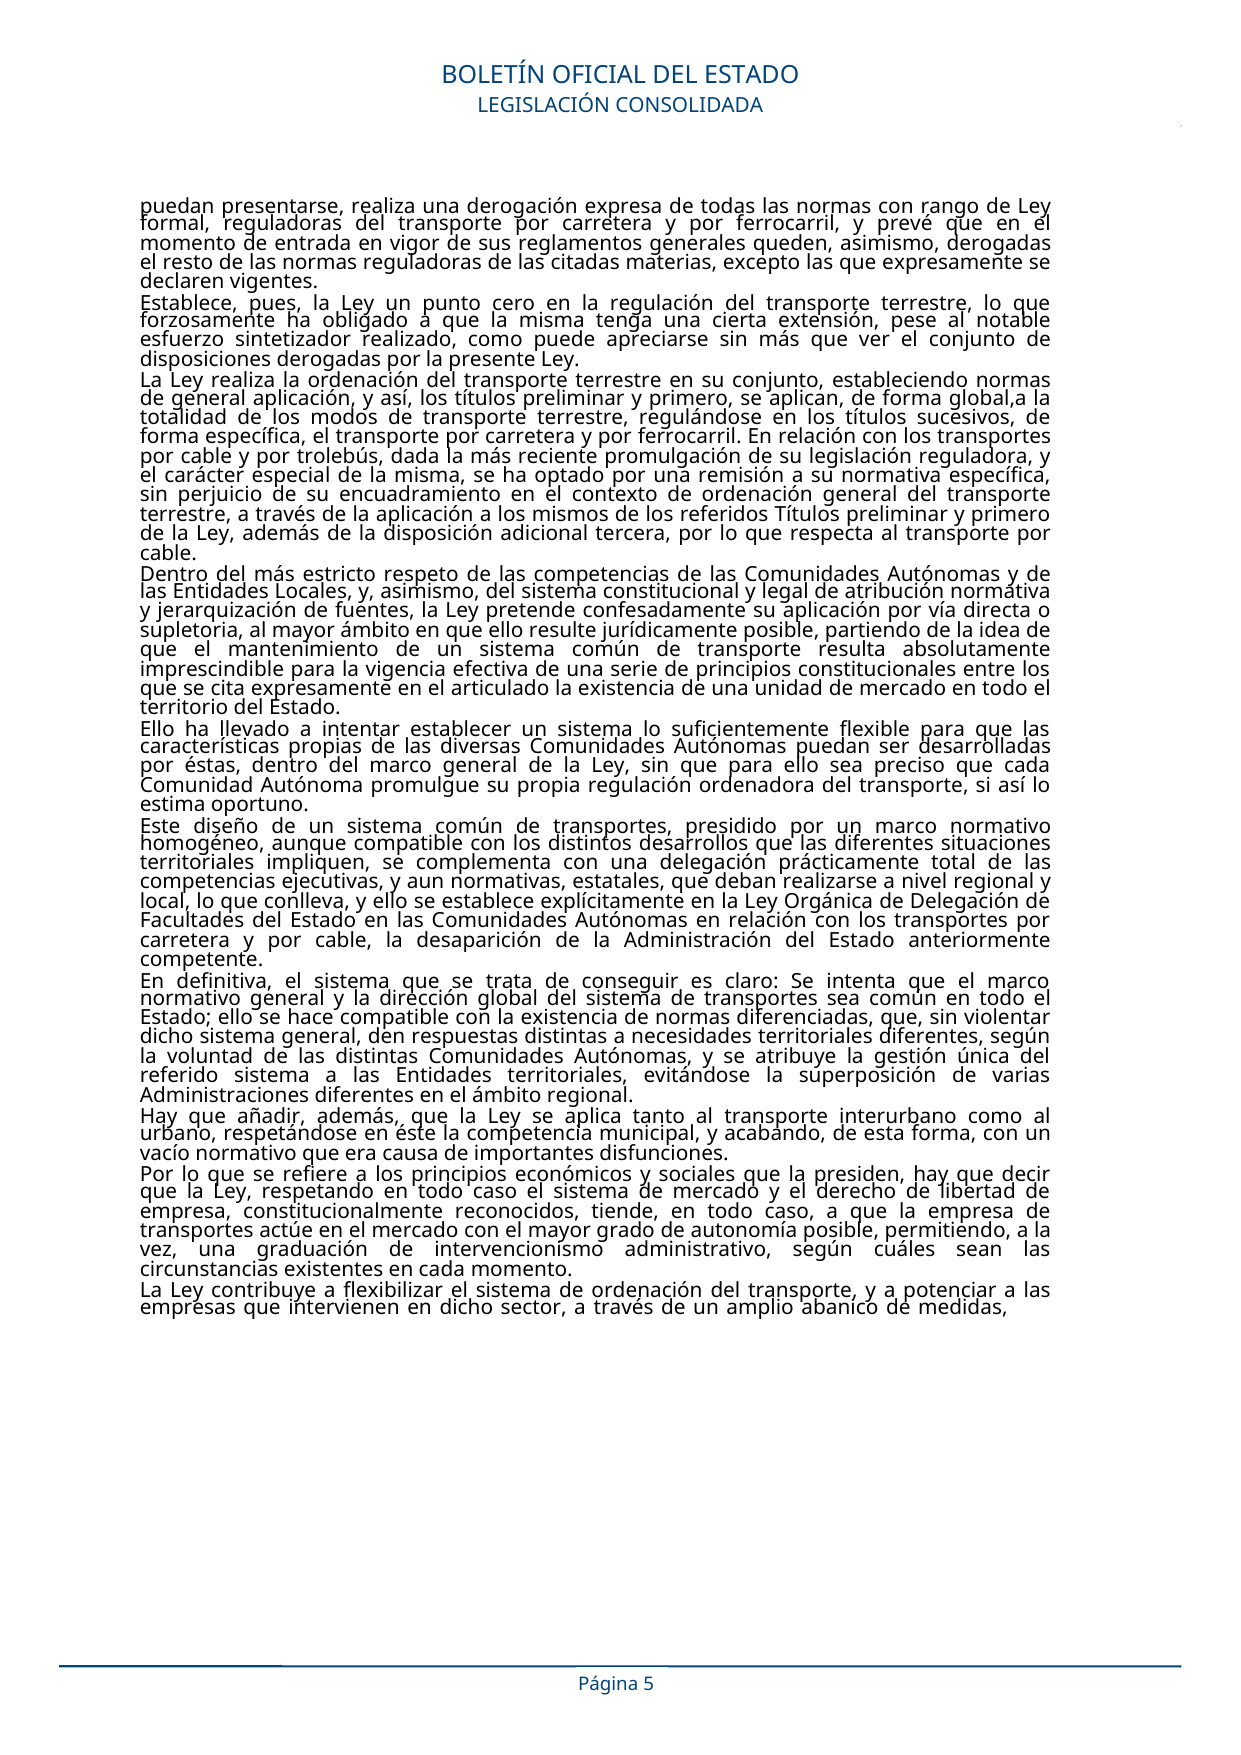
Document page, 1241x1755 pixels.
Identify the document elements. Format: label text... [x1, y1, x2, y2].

text Dentro del más estricto respeto de las competencias de las Comunidades Autónomas y de las Entidades Locales, y, asimismo, del sistema constitucional y legal de atribución normativa y jerarquización de fuentes, la Ley pretende confesadamente su aplicación por vía directa o supletoria, al mayor ámbito en que ello resulte jurídicamente posible, partiendo de la idea de que el mantenimiento de un sistema común de transporte resulta absolutamente imprescindible para la vigencia efectiva de una serie de principios constitucionales entre los que se cita expresamente en el articulado la existencia de una unidad de mercado en todo el territorio del Estado. [139, 566, 1052, 721]
text Establece, pues, la Ley un punto cero en la regulación del transporte terrestre, lo que forzosamente ha obligado a que la misma tenga una cierta extensión, pese al notable esfuerzo sintetizador realizado, como puede apreciarse sin más que ver el conjunto de disposiciones derogadas por la presente Ley. [139, 295, 1052, 372]
text Este diseño de un sistema común de transportes, presidido por un marco normativo homogéneo, aunque compatible con los distintos desarrollos que las diferentes situaciones territoriales impliquen, se complementa con una delegación prácticamente total de las competencias ejecutivas, y aun normativas, estatales, que deban realizarse a nivel regional y local, lo que conlleva, y ello se establece explícitamente en la Ley Orgánica de Delegación de Facultades del Estado en las Comunidades Autónomas en relación con los transportes por carretera y por cable, la desaparición de la Administración del Estado anteriormente competente. [139, 818, 1052, 973]
text Ello ha llevado a intentar establecer un sistema lo suficientemente flexible para que las características propias de las diversas Comunidades Autónomas puedan ser desarrolladas por éstas, dentro del marco general de la Ley, sin que para ello sea preciso que cada Comunidad Autónoma promulgue su propia regulación ordenadora del transporte, si así lo estima oportuno. [139, 721, 1052, 818]
text Por lo que se refiere a los principios económicos y sociales que la presiden, hay que decir que la Ley, respetando en todo caso el sistema de mercado y el derecho de libertad de empresa, constitucionalmente reconocidos, tiende, en todo caso, a que la empresa de transportes actúe en el mercado con el mayor grado de autonomía posible, permitiendo, a la vez, una graduación de intervencionismo administrativo, según cuáles sean las circunstancias existentes en cada momento. [139, 1166, 1052, 1282]
text La Ley realiza la ordenación del transporte terrestre en su conjunto, estableciendo normas de general aplicación, y así, los títulos preliminar y primero, se aplican, de forma global,a la totalidad de los modos de transporte terrestre, regulándose en los títulos sucesivos, de forma específica, el transporte por carretera y por ferrocarril. En relación con los transportes por cable y por trolebús, dada la más reciente promulgación de su legislación reguladora, y el carácter especial de la misma, se ha optado por una remisión a su normativa específica, sin perjuicio de su encuadramiento en el contexto de ordenación general del transporte terrestre, a través de la aplicación a los mismos de los referidos Títulos preliminar y primero de la Ley, además de la disposición adicional tercera, por lo que respecta al transporte por cable. [139, 372, 1052, 566]
text En definitiva, el sistema que se trata de conseguir es claro: Se intenta que el marco normativo general y la dirección global del sistema de transportes sea común en todo el Estado; ello se hace compatible con la existencia de normas diferenciadas, que, sin violentar dicho sistema general, den respuestas distintas a necesidades territoriales diferentes, según la voluntad de las distintas Comunidades Autónomas, y se atribuye la gestión única del referido sistema a las Entidades territoriales, evitándose la superposición de varias Administraciones diferentes en el ámbito regional. [139, 973, 1052, 1108]
text puedan presentarse, realiza una derogación expresa de todas las normas con rango de Ley formal, reguladoras del transporte por carretera y por ferrocarril, y prevé que en el momento de entrada en vigor de sus reglamentos generales queden, asimismo, derogadas el resto de las normas reguladoras de las citadas materias, excepto las que expresamente se declaren vigentes. [139, 198, 1052, 295]
text La Ley contribuye a flexibilizar el sistema de ordenación del transporte, y a potenciar a las empresas que intervienen en dicho sector, a través de un amplio abanico de medidas, [139, 1282, 1052, 1321]
text Hay que añadir, además, que la Ley se aplica tanto al transporte interurbano como al urbano, respetándose en éste la competencia municipal, y acabando, de esta forma, con un vacío normativo que era causa de importantes disfunciones. [139, 1108, 1052, 1166]
